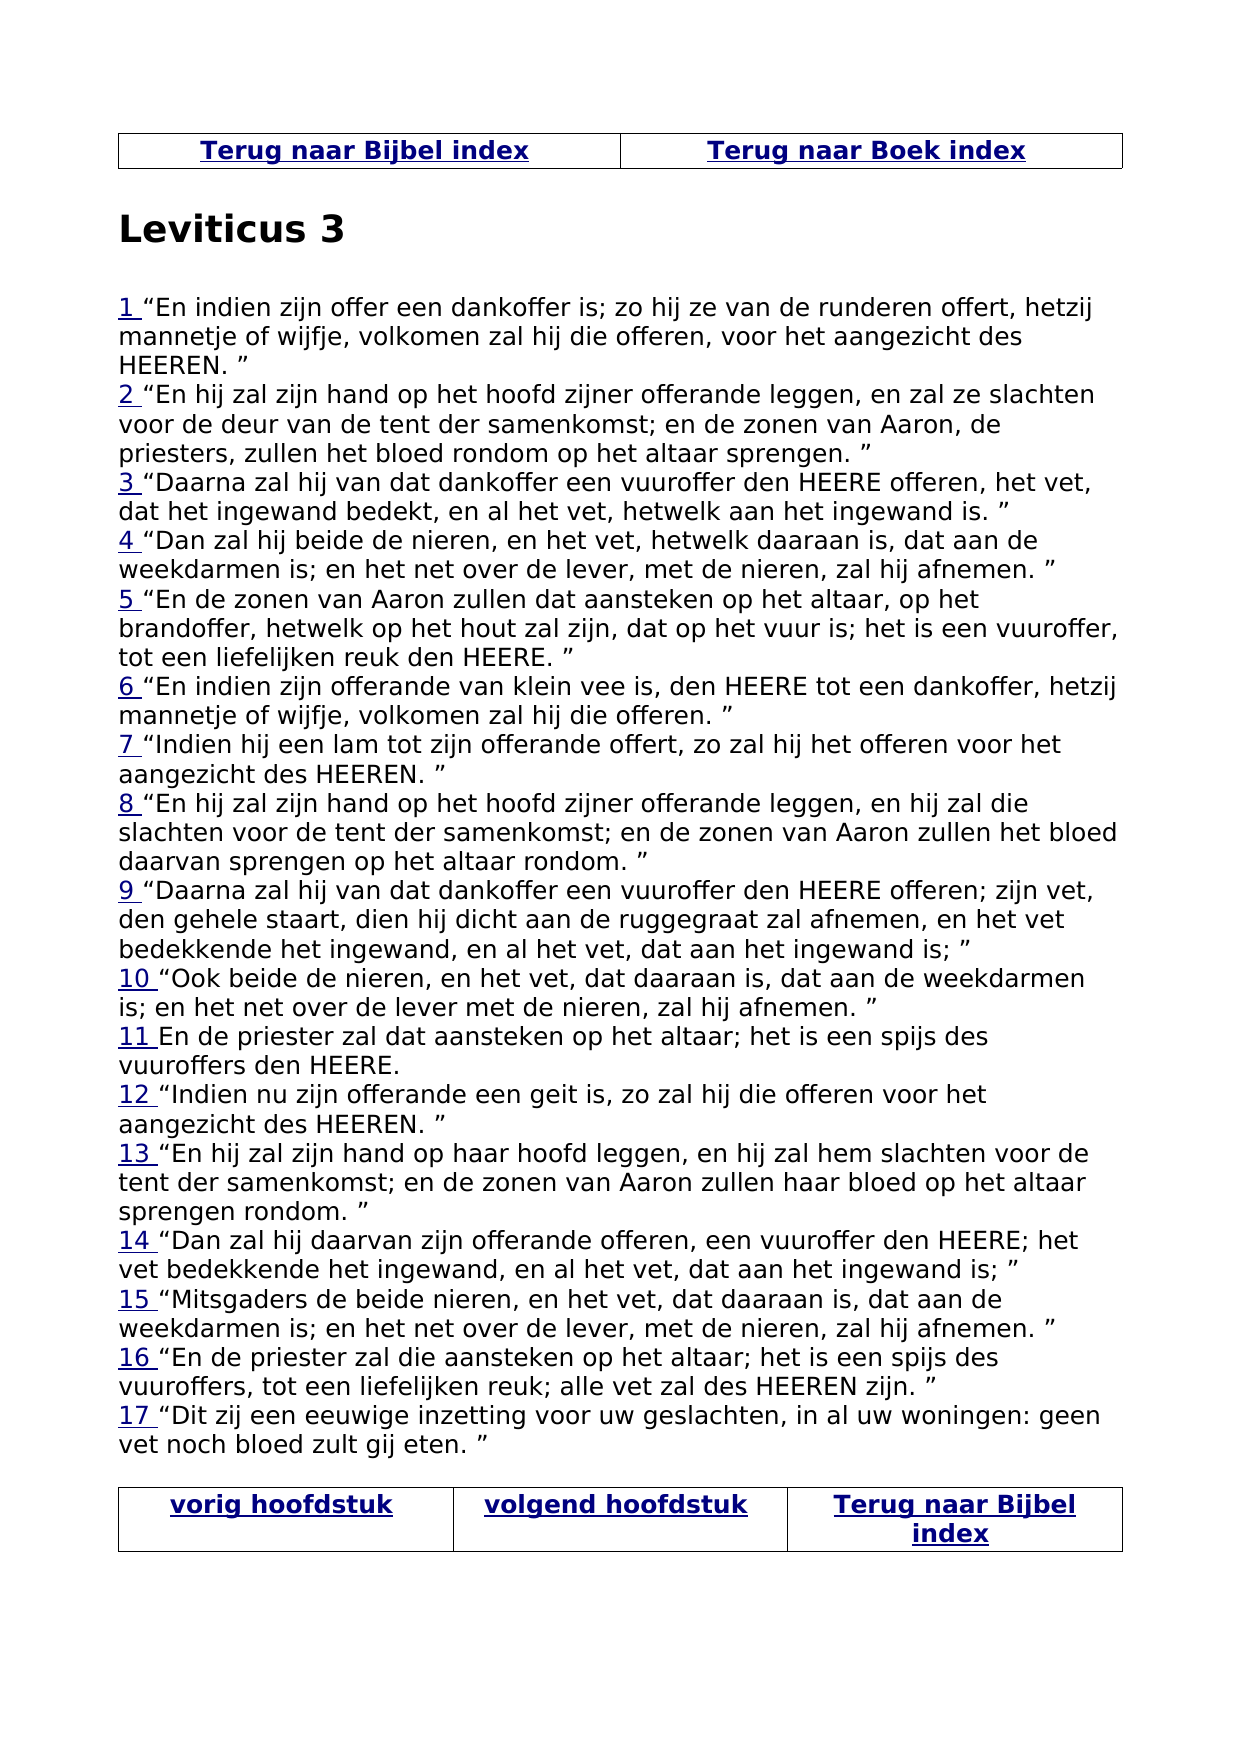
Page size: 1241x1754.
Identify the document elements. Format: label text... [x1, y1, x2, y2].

table_header vorig hoofdstuk [119, 1488, 453, 1551]
table_header Terug naar Boek index [621, 134, 1122, 168]
table_header volgend hoofdstuk [454, 1488, 787, 1551]
table_header Terug naar Bijbel index [119, 134, 620, 168]
text 1 “En indien zijn offer een dankoffer is; zo hij ze van de runderen offert, hetzij mannetje of wijfje, volkomen zal hij die offeren, voor het aangezicht des HEEREN. ” 2 “En hij zal zijn hand op het hoofd zijner offerande leggen, en zal ze slachten voor de deur van de tent der samenkomst; en de zonen van Aaron, de priesters, zullen het bloed rondom op het altaar sprengen. ” 3 “Daarna zal hij van dat dankoffer een vuuroffer den HEERE offeren, het vet, dat het ingewand bedekt, en al het vet, hetwelk aan het ingewand is. ” 4 “Dan zal hij beide de nieren, en het vet, hetwelk daaraan is, dat aan de weekdarmen is; en het net over de lever, met de nieren, zal hij afnemen. ” 5 “En de zonen van Aaron zullen dat aansteken op het altaar, op het brandoffer, hetwelk op het hout zal zijn, dat op het vuur is; het is een vuuroffer, tot een liefelijken reuk den HEERE. ” 6 “En indien zijn offerande van klein vee is, den HEERE tot een dankoffer, hetzij mannetje of wijfje, volkomen zal hij die offeren. ” 7 “Indien hij een lam tot zijn offerande offert, zo zal hij het offeren voor het aangezicht des HEEREN. ” 8 “En hij zal zijn hand op het hoofd zijner offerande leggen, en hij zal die slachten voor de tent der samenkomst; en de zonen van Aaron zullen het bloed daarvan sprengen op het altaar rondom. ” 9 “Daarna zal hij van dat dankoffer een vuuroffer den HEERE offeren; zijn vet, den gehele staart, dien hij dicht aan de ruggegraat zal afnemen, en het vet bedekkende het ingewand, en al het vet, dat aan het ingewand is; ” 10 “Ook beide de nieren, en het vet, dat daaraan is, dat aan de weekdarmen is; en het net over de lever met de nieren, zal hij afnemen. ” 11 En de priester zal dat aansteken op het altaar; het is een spijs des vuuroffers den HEERE. 12 “Indien nu zijn offerande een geit is, zo zal hij die offeren voor het aangezicht des HEEREN. ” 13 “En hij zal zijn hand op haar hoofd leggen, en hij zal hem slachten voor de tent der samenkomst; en de zonen van Aaron zullen haar bloed op het altaar sprengen rondom. ” 14 “Dan zal hij daarvan zijn offerande offeren, een vuuroffer den HEERE; het vet bedekkende het ingewand, en al het vet, dat aan het ingewand is; ” 15 “Mitsgaders de beide nieren, en het vet, dat daaraan is, dat aan de weekdarmen is; en het net over de lever, met de nieren, zal hij afnemen. ” 16 “En de priester zal die aansteken op het altaar; het is een spijs des vuuroffers, tot een liefelijken reuk; alle vet zal des HEEREN zijn. ” 17 “Dit zij een eeuwige inzetting voor uw geslachten, in al uw woningen: geen vet noch bloed zult gij eten. ” [118, 264, 1122, 1460]
subtitle Leviticus 3 [118, 208, 1122, 252]
table_header Terug naar Bijbel index [788, 1488, 1122, 1551]
